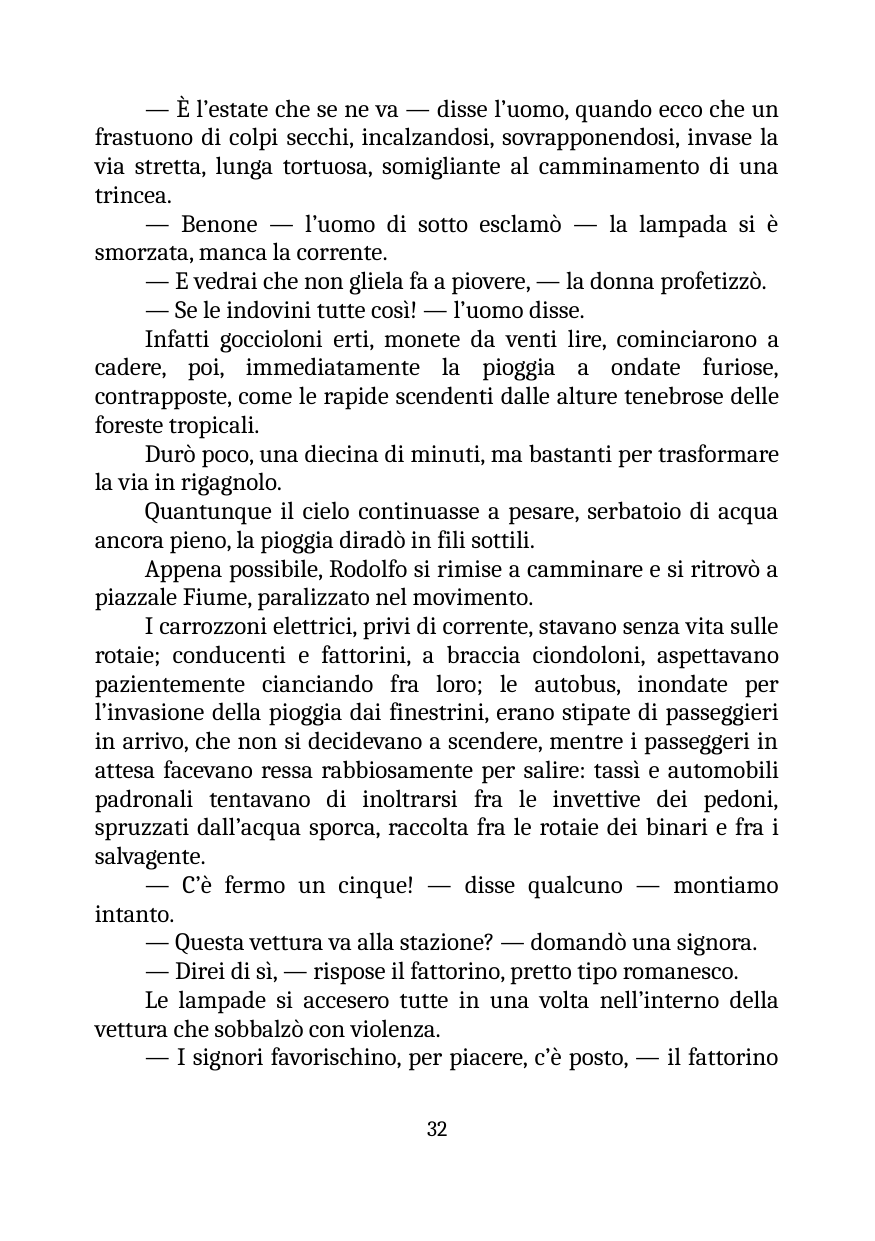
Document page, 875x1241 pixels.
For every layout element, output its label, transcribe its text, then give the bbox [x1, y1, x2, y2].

text I carrozzoni elettrici, privi di corrente, stavano senza vita sulle rotaie; conducenti e fattorini, a braccia ciondoloni, aspettavano pazientemente cianciando fra loro; le autobus, inondate per l’invasione della pioggia dai finestrini, erano stipate di passeggieri in arrivo, che non si decidevano a scendere, mentre i passeggeri in attesa facevano ressa rabbiosamente per salire: tassì e automobili padronali tentavano di inoltrarsi fra le invettive dei pedoni, spruzzati dall’acqua sporca, raccolta fra le rotaie dei binari e fra i salvagente. [94, 612, 779, 871]
text — È l’estate che se ne va — disse l’uomo, quando ecco che un frastuono di colpi secchi, incalzandosi, sovrapponendosi, invase la via stretta, lunga tortuosa, somigliante al camminamento di una trincea. [94, 94, 779, 209]
text — Direi di sì, — rispose il fattorino, pretto tipo romanesco. [94, 957, 779, 986]
text Durò poco, una diecina di minuti, ma bastanti per trasformare la via in rigagnolo. [94, 439, 779, 497]
text — I signori favorischino, per piacere, c’è posto, — il fattorino [94, 1043, 779, 1072]
text Le lampade si accesero tutte in una volta nell’interno della vettura che sobbalzò con violenza. [94, 986, 779, 1043]
text Quantunque il cielo continuasse a pesare, serbatoio di acqua ancora pieno, la pioggia diradò in fili sottili. [94, 497, 779, 554]
text Appena possibile, Rodolfo si rimise a camminare e si ritrovò a piazzale Fiume, paralizzato nel movimento. [94, 554, 779, 612]
text — Se le indovini tutte così! — l’uomo disse. [94, 296, 779, 324]
text — Benone — l’uomo di sotto esclamò — la lampada si è smorzata, manca la corrente. [94, 209, 779, 267]
text — E vedrai che non gliela fa a piovere, — la donna profetizzò. [94, 267, 779, 296]
text Infatti goccioloni erti, monete da venti lire, cominciarono a cadere, poi, immediatamente la pioggia a ondate furiose, contrapposte, come le rapide scendenti dalle alture tenebrose delle foreste tropicali. [94, 324, 779, 439]
text — C’è fermo un cinque! — disse qualcuno — montiamo intanto. [94, 871, 779, 928]
text — Questa vettura va alla stazione? — domandò una signora. [94, 928, 779, 957]
